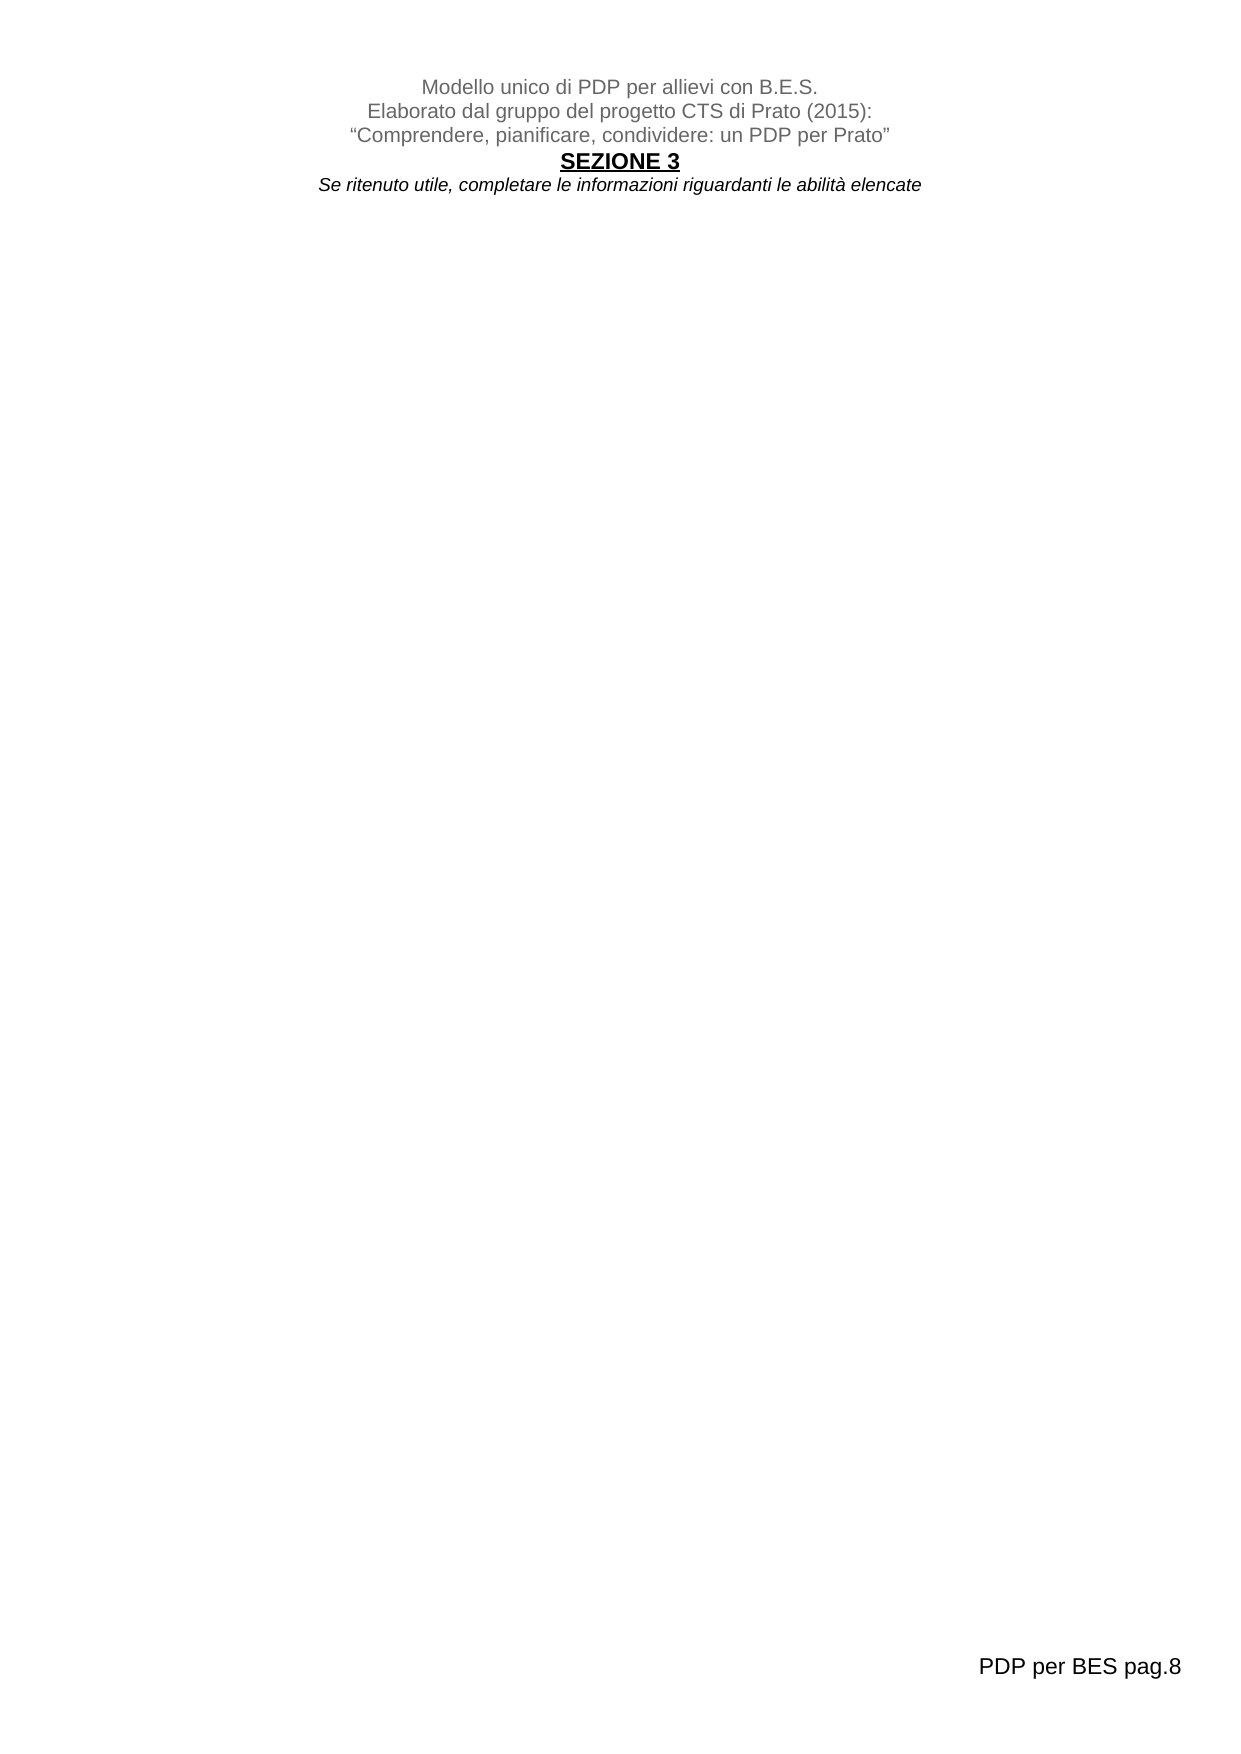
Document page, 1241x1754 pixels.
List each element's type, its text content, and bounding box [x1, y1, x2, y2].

subtitle Se ritenuto utile, completare le informazioni riguardanti le abilità elencate [59, 174, 1181, 196]
subtitle SEZIONE 3 [59, 148, 1181, 174]
